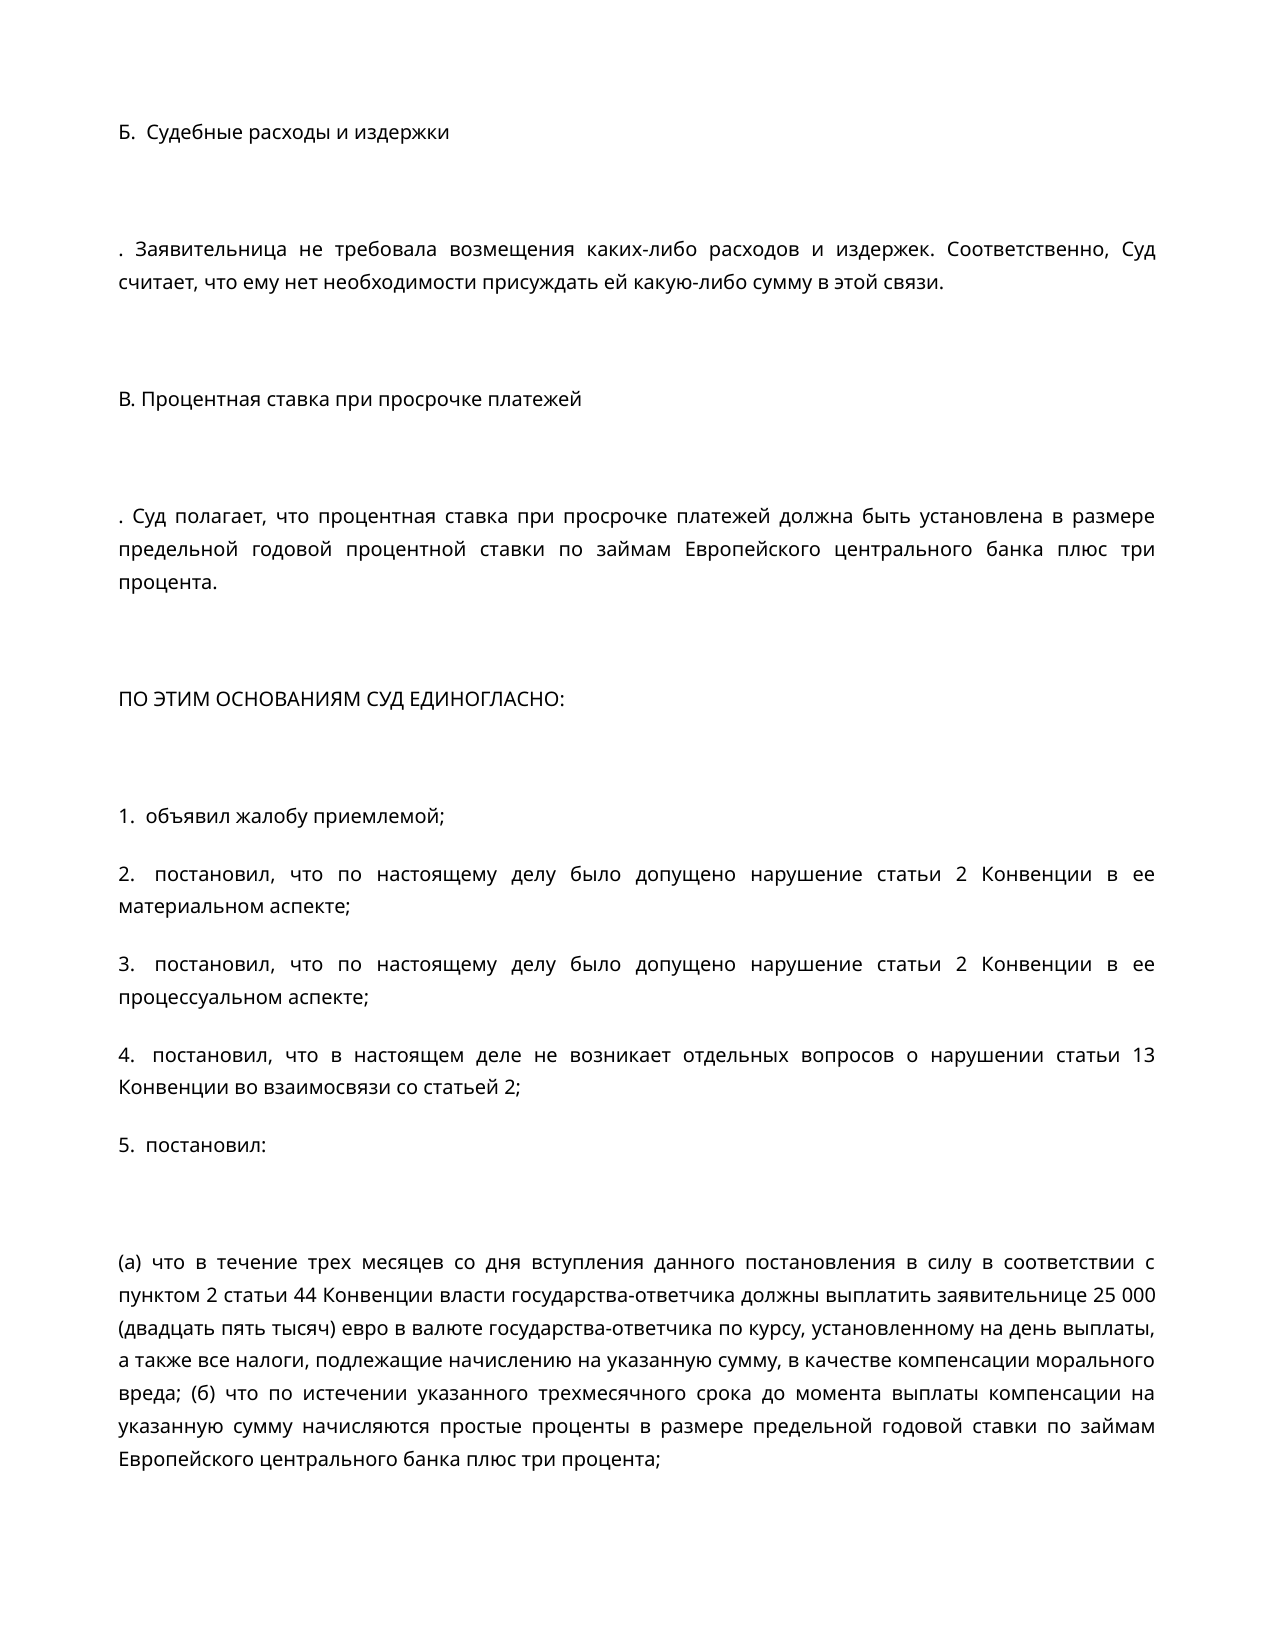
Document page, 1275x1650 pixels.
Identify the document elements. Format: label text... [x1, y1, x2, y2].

text Б. Судебные расходы и издержки [118, 118, 1157, 145]
text 5. постановил: [118, 1131, 1157, 1158]
text В. Процентная ставка при просрочке платежей [118, 385, 1157, 412]
text 2. постановил, что по настоящему делу было допущено нарушение статьи 2 Конвенции в ее материальном аспекте; [118, 860, 1157, 920]
text 1. объявил жалобу приемлемой; [118, 802, 1157, 829]
text 3. постановил, что по настоящему делу было допущено нарушение статьи 2 Конвенции в ее процессуальном аспекте; [118, 950, 1157, 1010]
text (a) что в течение трех месяцев со дня вступления данного постановления в силу в соответствии с пунктом 2 статьи 44 Конвенции власти государства-ответчика должны выплатить заявительнице 25 000 (двадцать пять тысяч) евро в валюте государства-ответчика по курсу, установленному на день выплаты, а также все налоги, подлежащие начислению на указанную сумму, в качестве компенсации морального вреда; (б) что по истечении указанного трехмесячного срока до момента выплаты компенсации на указанную сумму начисляются простые проценты в размере предельной годовой ставки по займам Европейского центрального банка плюс три процента; [118, 1248, 1157, 1472]
text . Суд полагает, что процентная ставка при просрочке платежей должна быть установлена в размере предельной годовой процентной ставки по займам Европейского центрального банка плюс три процента. [118, 502, 1157, 595]
text 4. постановил, что в настоящем деле не возникает отдельных вопросов о нарушении статьи 13 Конвенции во взаимосвязи со статьей 2; [118, 1041, 1157, 1101]
text ПО ЭТИМ ОСНОВАНИЯМ СУД ЕДИНОГЛАСНО: [118, 685, 1157, 712]
text . Заявительница не требовала возмещения каких-либо расходов и издержек. Соответственно, Суд считает, что ему нет необходимости присуждать ей какую-либо сумму в этой связи. [118, 235, 1157, 295]
